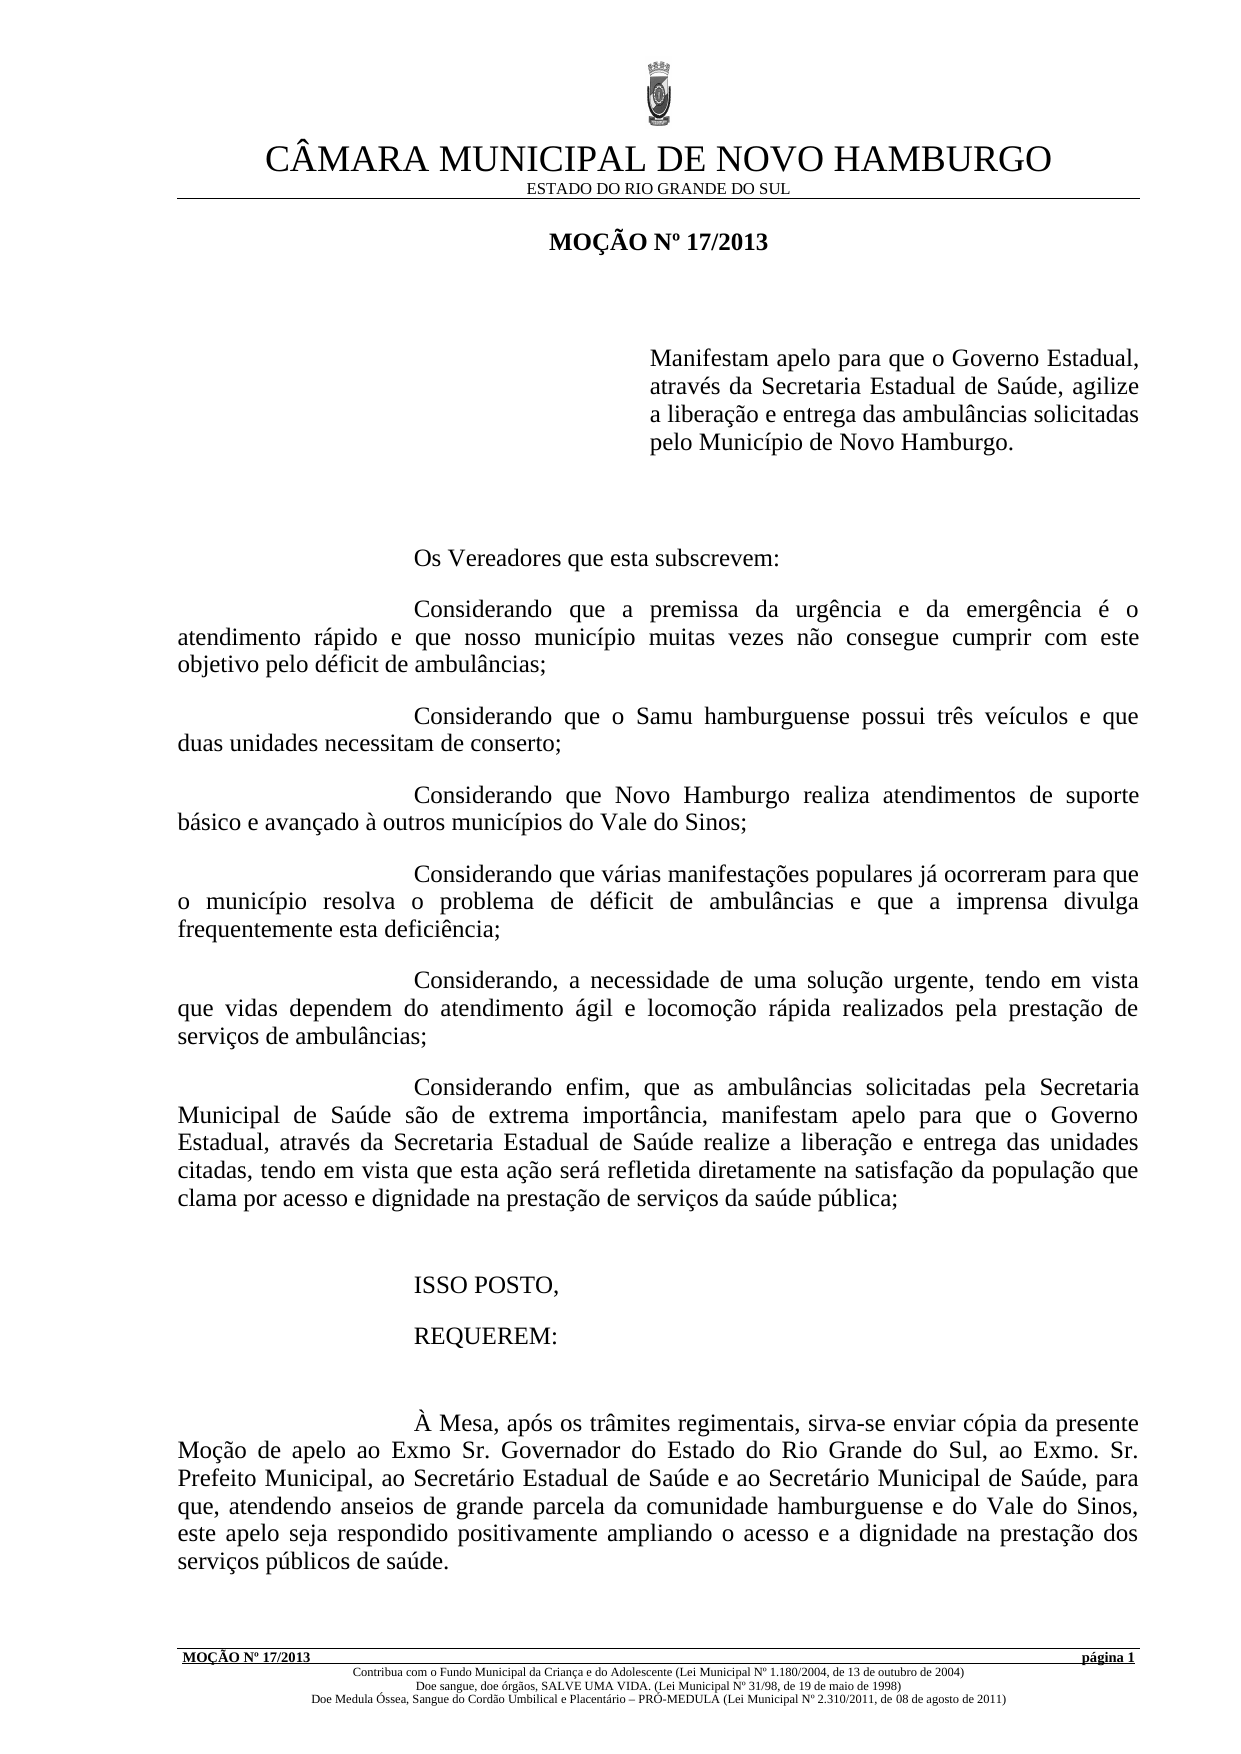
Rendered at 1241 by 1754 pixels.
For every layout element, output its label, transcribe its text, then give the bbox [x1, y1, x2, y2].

text Considerando que a premissa da urgência e da emergência é o atendimento rápido e que nosso município muitas vezes não consegue cumprir com este objetivo pelo déficit de ambulâncias; [177, 595, 1140, 678]
text Considerando enfim, que as ambulâncias solicitadas pela Secretaria Municipal de Saúde são de extrema importância, manifestam apelo para que o Governo Estadual, através da Secretaria Estadual de Saúde realize a liberação e entrega das unidades citadas, tendo em vista que esta ação será refletida diretamente na satisfação da população que clama por acesso e dignidade na prestação de serviços da saúde pública; [177, 1073, 1140, 1212]
text Os Vereadores que esta subscrevem: [177, 544, 1140, 572]
text Considerando que o Samu hamburguense possui três veículos e que duas unidades necessitam de conserto; [177, 702, 1140, 757]
text Manifestam apelo para que o Governo Estadual, através da Secretaria Estadual de Saúde, agilize a liberação e entrega das ambulâncias solicitadas pelo Município de Novo Hamburgo. [649, 344, 1140, 455]
text Considerando, a necessidade de uma solução urgente, tendo em vista que vidas dependem do atendimento ágil e locomoção rápida realizados pela prestação de serviços de ambulâncias; [177, 966, 1140, 1049]
text MOÇÃO Nº 17/2013 [177, 228, 1140, 256]
text Considerando que várias manifestações populares já ocorreram para que o município resolva o problema de déficit de ambulâncias e que a imprensa divulga frequentemente esta deficiência; [177, 860, 1140, 943]
text Considerando que Novo Hamburgo realiza atendimentos de suporte básico e avançado à outros municípios do Vale do Sinos; [177, 781, 1140, 836]
text À Mesa, após os trâmites regimentais, sirva-se enviar cópia da presente Moção de apelo ao Exmo Sr. Governador do Estado do Rio Grande do Sul, ao Exmo. Sr. Prefeito Municipal, ao Secretário Estadual de Saúde e ao Secretário Municipal de Saúde, para que, atendendo anseios de grande parcela da comunidade hamburguense e do Vale do Sinos, este apelo seja respondido positivamente ampliando o acesso e a dignidade na prestação dos serviços públicos de saúde. [177, 1409, 1140, 1575]
text ISSO POSTO, [177, 1271, 1140, 1298]
text REQUEREM: [177, 1322, 1140, 1350]
